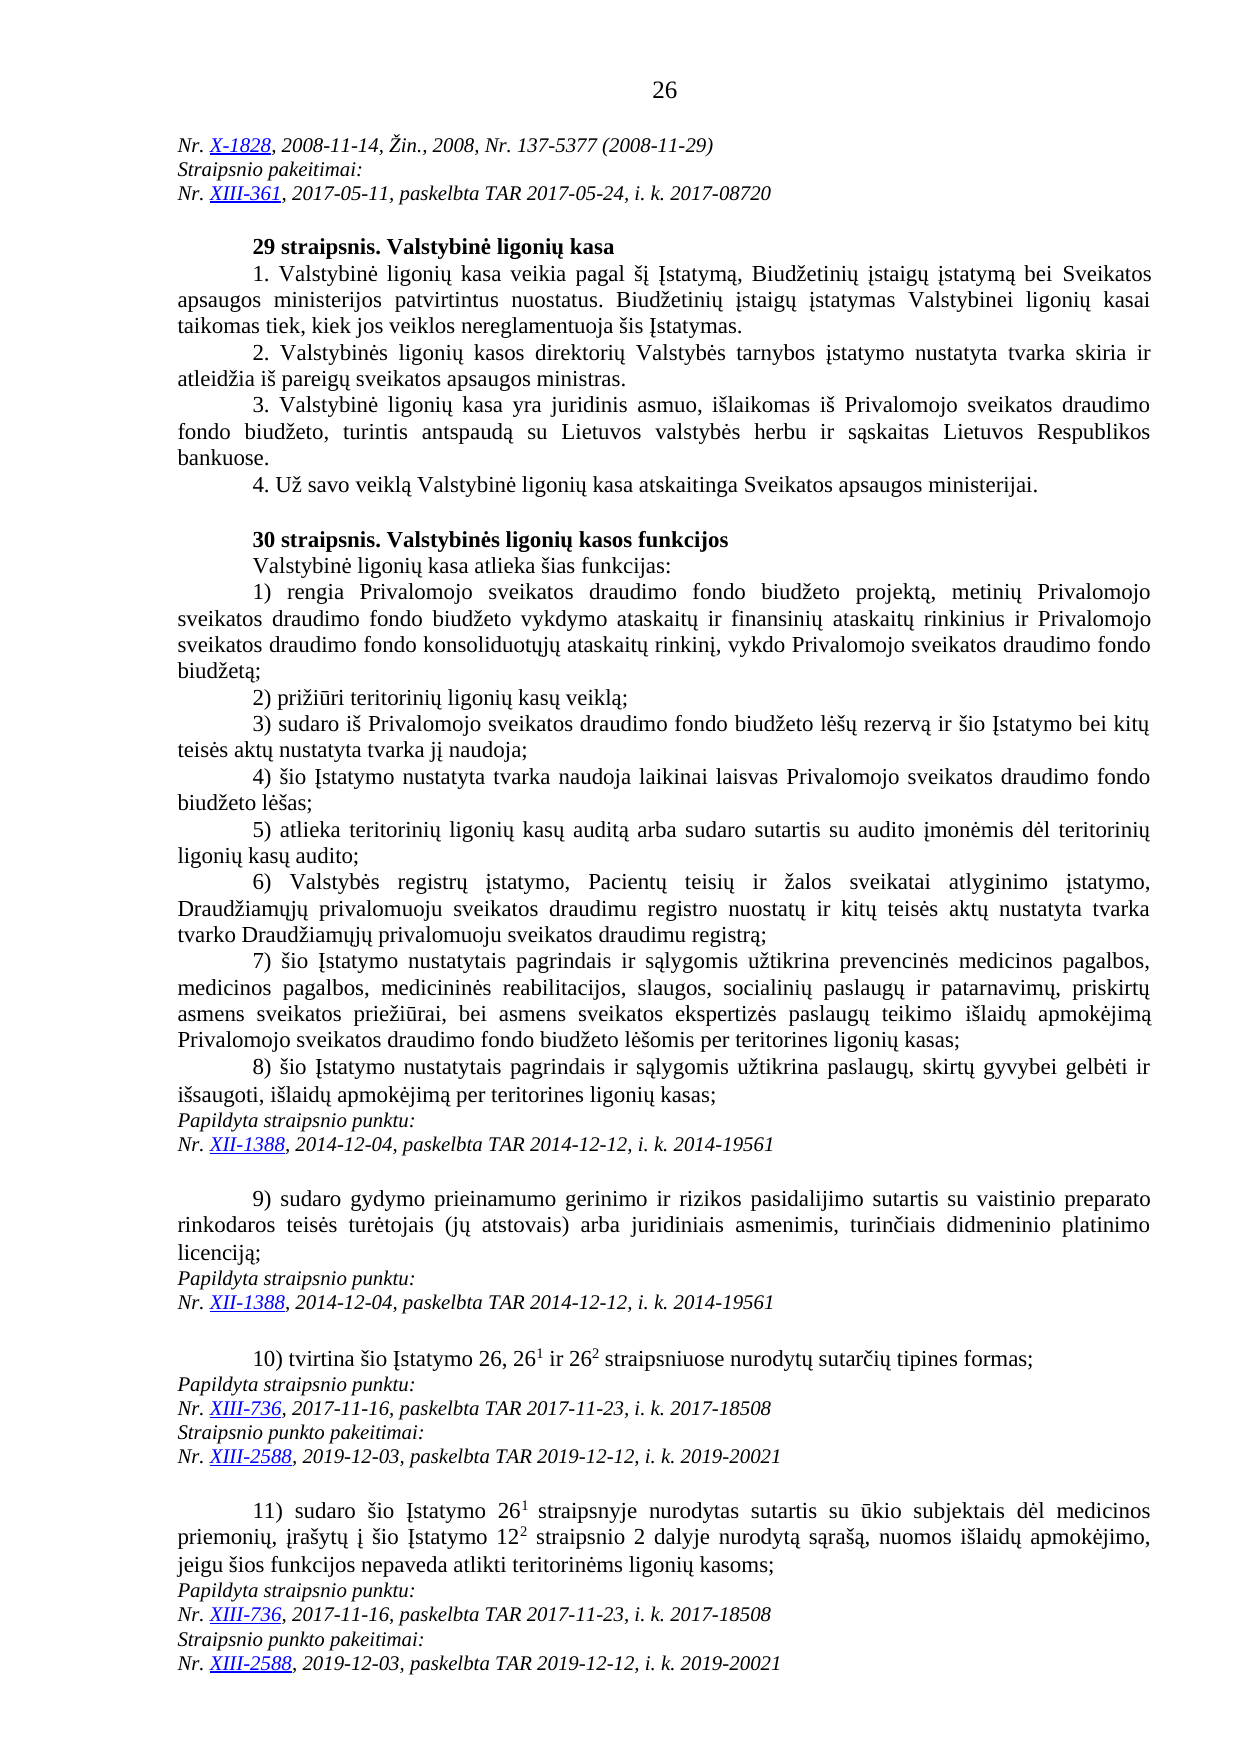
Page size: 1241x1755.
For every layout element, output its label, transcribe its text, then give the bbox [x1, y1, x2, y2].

text Papildyta straipsnio punktu: [177, 1578, 1152, 1602]
text Nr. X-1828, 2008-11-14, Žin., 2008, Nr. 137-5377 (2008-11-29) [177, 132, 1152, 157]
text Nr. XIII-361, 2017-05-11, paskelbta TAR 2017-05-24, i. k. 2017-08720 [177, 181, 1152, 205]
text 7) šio Įstatymo nustatytais pagrindais ir sąlygomis užtikrina prevencinės medicinos pagalbos, medicinos pagalbos, medicininės reabilitacijos, slaugos, socialinių paslaugų ir patarnavimų, priskirtų asmens sveikatos priežiūrai, bei asmens sveikatos ekspertizės paslaugų teikimo išlaidų apmokėjimą Privalomojo sveikatos draudimo fondo biudžeto lėšomis per teritorines ligonių kasas; [177, 947, 1152, 1053]
text 3. Valstybinė ligonių kasa yra juridinis asmuo, išlaikomas iš Privalomojo sveikatos draudimo fondo biudžeto, turintis antspaudą su Lietuvos valstybės herbu ir sąskaitas Lietuvos Respublikos bankuose. [177, 392, 1152, 471]
text Straipsnio punkto pakeitimai: [177, 1420, 1152, 1444]
text Papildyta straipsnio punktu: [177, 1266, 1152, 1290]
text Nr. XIII-2588, 2019-12-03, paskelbta TAR 2019-12-12, i. k. 2019-20021 [177, 1444, 1152, 1468]
text Nr. XII-1388, 2014-12-04, paskelbta TAR 2014-12-12, i. k. 2014-19561 [177, 1132, 1152, 1156]
text 1) rengia Privalomojo sveikatos draudimo fondo biudžeto projektą, metinių Privalomojo sveikatos draudimo fondo biudžeto vykdymo ataskaitų ir finansinių ataskaitų rinkinius ir Privalomojo sveikatos draudimo fondo konsoliduotųjų ataskaitų rinkinį, vykdo Privalomojo sveikatos draudimo fondo biudžetą; [177, 578, 1152, 684]
text 1. Valstybinė ligonių kasa veikia pagal šį Įstatymą, Biudžetinių įstaigų įstatymą bei Sveikatos apsaugos ministerijos patvirtintus nuostatus. Biudžetinių įstaigų įstatymas Valstybinei ligonių kasai taikomas tiek, kiek jos veiklos nereglamentuoja šis Įstatymas. [177, 260, 1152, 339]
text 30 straipsnis. Valstybinės ligonių kasos funkcijos [177, 526, 1152, 552]
text Straipsnio punkto pakeitimai: [177, 1626, 1152, 1651]
text 8) šio Įstatymo nustatytais pagrindais ir sąlygomis užtikrina paslaugų, skirtų gyvybei gelbėti ir išsaugoti, išlaidų apmokėjimą per teritorines ligonių kasas; [177, 1053, 1152, 1108]
text 2) prižiūri teritorinių ligonių kasų veiklą; [177, 684, 1152, 710]
text 3) sudaro iš Privalomojo sveikatos draudimo fondo biudžeto lėšų rezervą ir šio Įstatymo bei kitų teisės aktų nustatyta tvarka jį naudoja; [177, 710, 1152, 763]
text Nr. XIII-736, 2017-11-16, paskelbta TAR 2017-11-23, i. k. 2017-18508 [177, 1396, 1152, 1420]
text Nr. XIII-736, 2017-11-16, paskelbta TAR 2017-11-23, i. k. 2017-18508 [177, 1602, 1152, 1626]
text 4. Už savo veiklą Valstybinė ligonių kasa atskaitinga Sveikatos apsaugos ministerijai. [177, 471, 1152, 497]
text Valstybinė ligonių kasa atlieka šias funkcijas: [177, 552, 1152, 578]
text 11) sudaro šio Įstatymo 261 straipsnyje nurodytas sutartis su ūkio subjektais dėl medicinos priemonių, įrašytų į šio Įstatymo 122 straipsnio 2 dalyje nurodytą sąrašą, nuomos išlaidų apmokėjimo, jeigu šios funkcijos nepaveda atlikti teritorinėms ligonių kasoms; [177, 1497, 1152, 1578]
text Papildyta straipsnio punktu: [177, 1372, 1152, 1396]
text 6) Valstybės registrų įstatymo, Pacientų teisių ir žalos sveikatai atlyginimo įstatymo, Draudžiamųjų privalomuoju sveikatos draudimu registro nuostatų ir kitų teisės aktų nustatyta tvarka tvarko Draudžiamųjų privalomuoju sveikatos draudimu registrą; [177, 868, 1152, 947]
text 2. Valstybinės ligonių kasos direktorių Valstybės tarnybos įstatymo nustatyta tvarka skiria ir atleidžia iš pareigų sveikatos apsaugos ministras. [177, 339, 1152, 392]
text Papildyta straipsnio punktu: [177, 1108, 1152, 1132]
text Nr. XII-1388, 2014-12-04, paskelbta TAR 2014-12-12, i. k. 2014-19561 [177, 1290, 1152, 1314]
text 5) atlieka teritorinių ligonių kasų auditą arba sudaro sutartis su audito įmonėmis dėl teritorinių ligonių kasų audito; [177, 816, 1152, 868]
text 10) tvirtina šio Įstatymo 26, 261 ir 262 straipsniuose nurodytų sutarčių tipines formas; [177, 1343, 1152, 1372]
text 4) šio Įstatymo nustatyta tvarka naudoja laikinai laisvas Privalomojo sveikatos draudimo fondo biudžeto lėšas; [177, 763, 1152, 816]
text 9) sudaro gydymo prieinamumo gerinimo ir rizikos pasidalijimo sutartis su vaistinio preparato rinkodaros teisės turėtojais (jų atstovais) arba juridiniais asmenimis, turinčiais didmeninio platinimo licenciją; [177, 1185, 1152, 1266]
text Straipsnio pakeitimai: [177, 157, 1152, 181]
text Nr. XIII-2588, 2019-12-03, paskelbta TAR 2019-12-12, i. k. 2019-20021 [177, 1651, 1152, 1674]
text 29 straipsnis. Valstybinė ligonių kasa [177, 233, 1152, 260]
